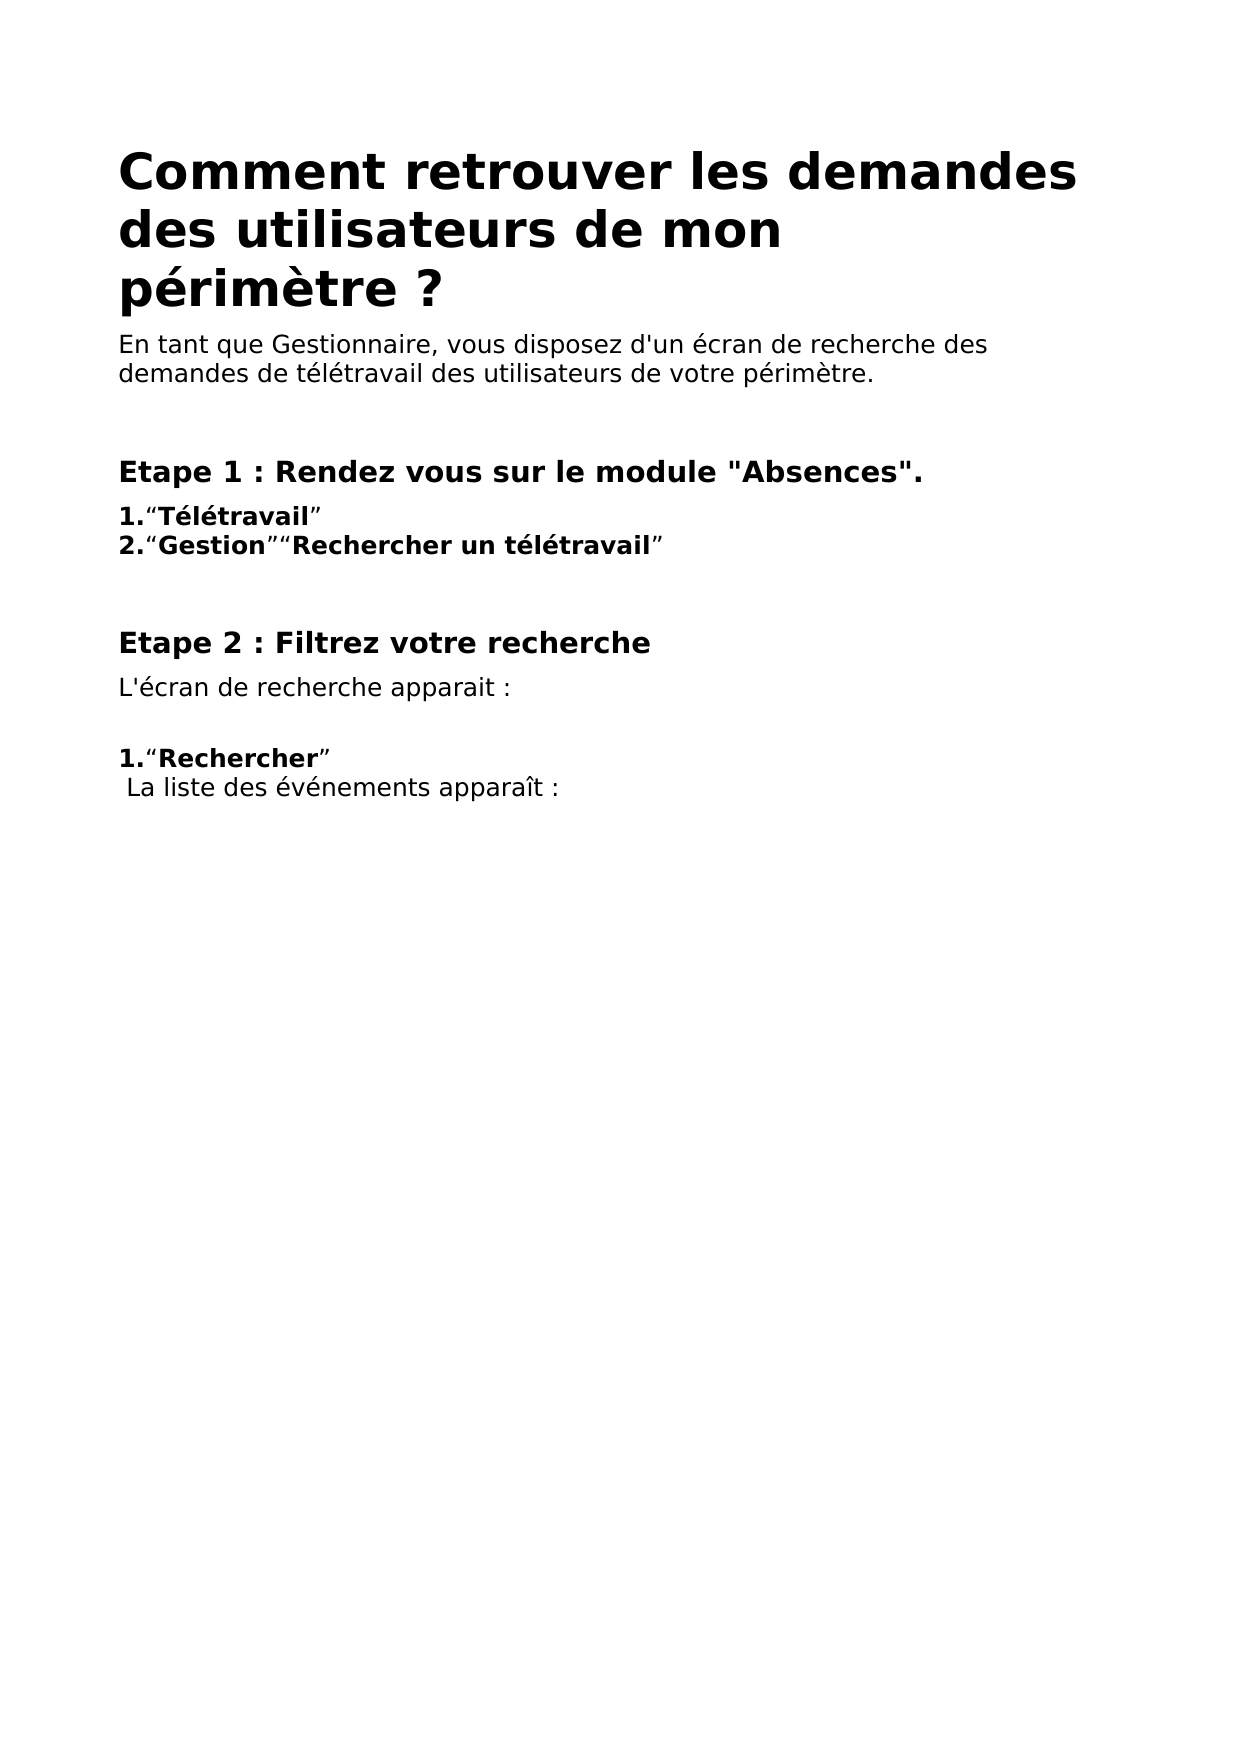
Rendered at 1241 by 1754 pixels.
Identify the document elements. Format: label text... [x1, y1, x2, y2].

text En tant que Gestionnaire, vous disposez d'un écran de recherche des demandes de télétravail des utilisateurs de votre périmètre. [118, 330, 1122, 418]
subtitle Etape 2 : Filtrez votre recherche [118, 627, 1122, 661]
text 1.“Rechercher” La liste des événements apparaît : [118, 744, 1122, 802]
text 1.“Télétravail” 2.“Gestion”“Rechercher un télétravail” [118, 502, 1122, 589]
subtitle Etape 1 : Rendez vous sur le module "Absences". [118, 455, 1122, 489]
subtitle Comment retrouver les demandes des utilisateurs de mon périmètre ? [118, 143, 1122, 318]
text L'écran de recherche apparait : [118, 673, 1122, 732]
